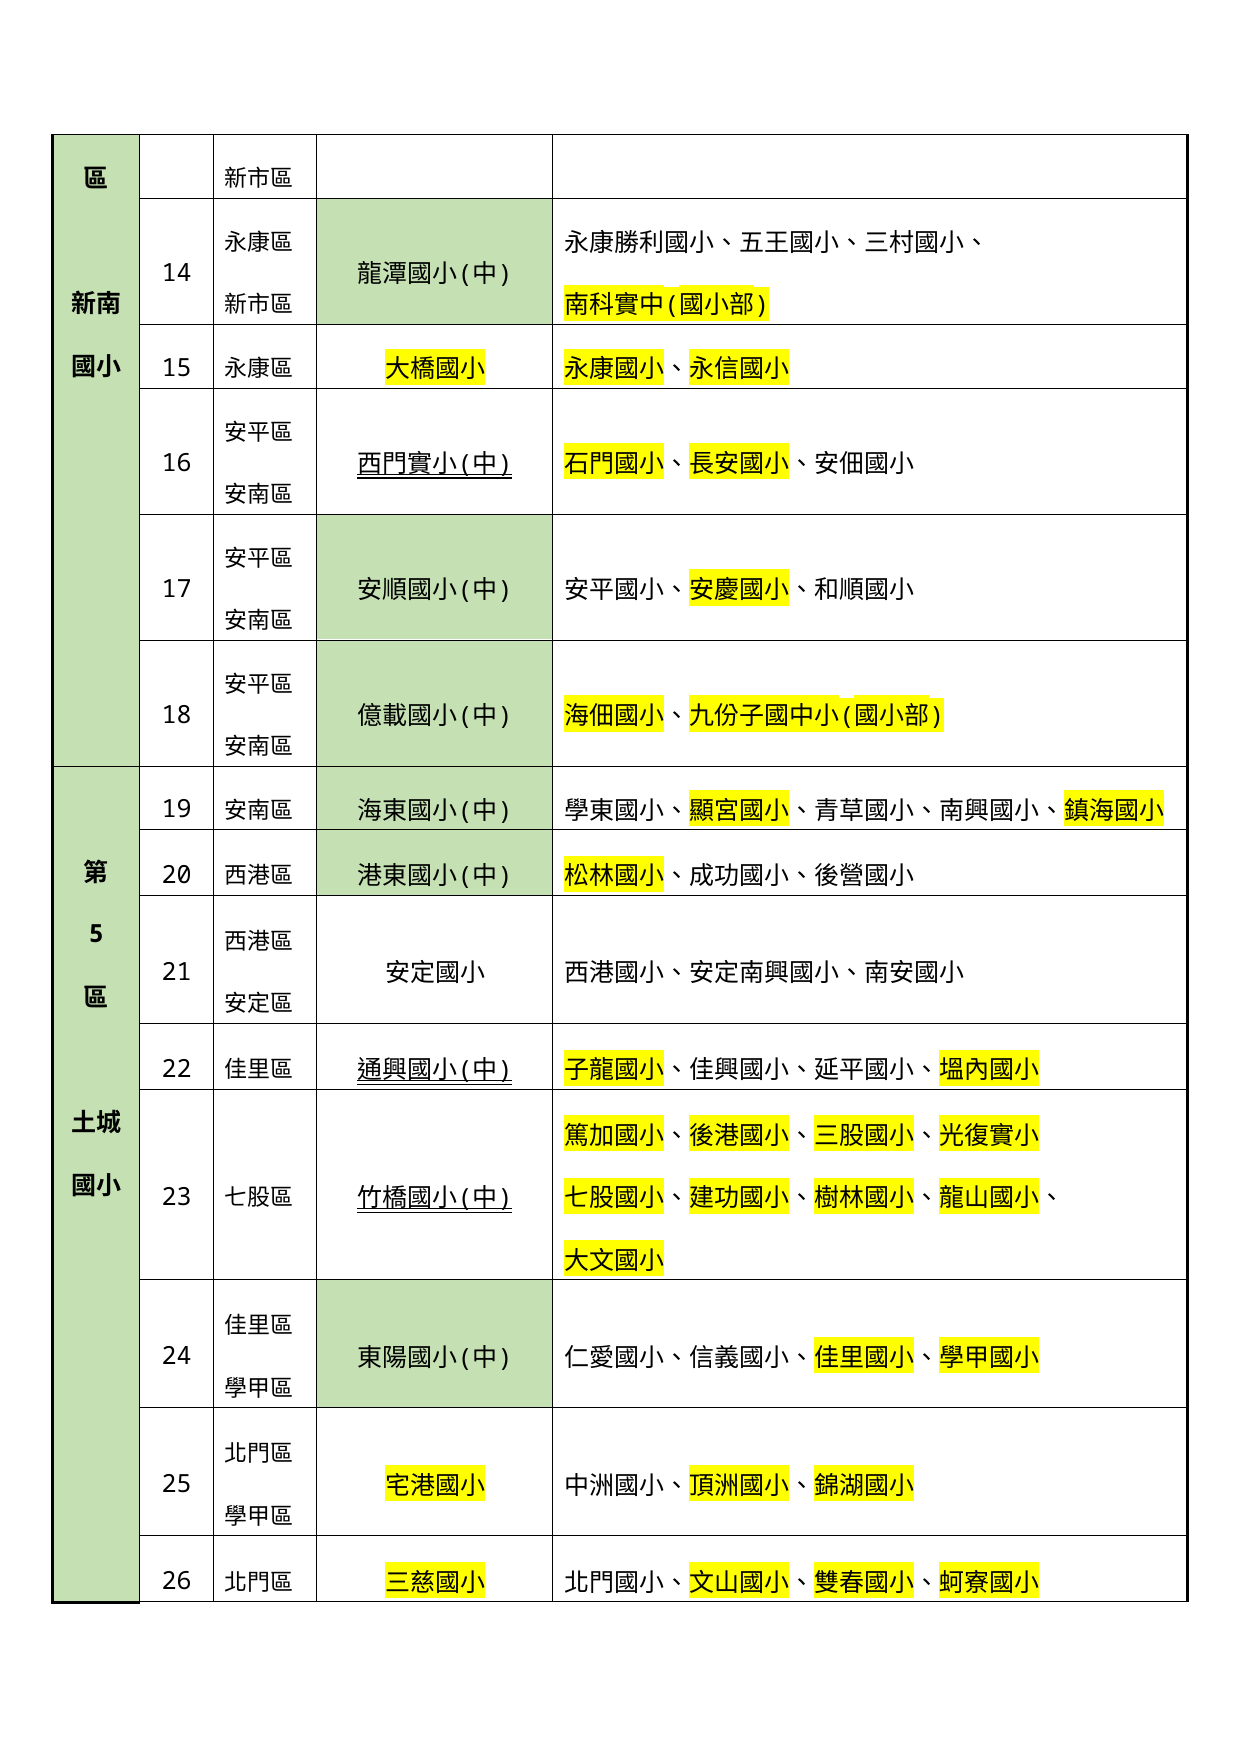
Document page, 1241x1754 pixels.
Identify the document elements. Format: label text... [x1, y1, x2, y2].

table_cell 20 [140, 830, 213, 895]
table_cell 安平區 安南區 [214, 641, 316, 766]
table_cell 北門國小、文山國小、雙春國小、蚵寮國小 [553, 1536, 1186, 1601]
table_cell 龍潭國小(中) [317, 199, 552, 324]
table_cell 大橋國小 [317, 325, 552, 387]
table_cell 17 [140, 515, 213, 639]
table_cell 北門區 [214, 1536, 316, 1601]
table_cell 宅港國小 [317, 1408, 552, 1535]
table_cell 仁愛國小、信義國小、佳里國小、學甲國小 [553, 1280, 1186, 1407]
table_cell 西港區 [214, 830, 316, 895]
table_cell 佳里區 [214, 1024, 316, 1088]
table_cell 億載國小(中) [317, 641, 552, 766]
table_cell 篤加國小、後港國小、三股國小、光復實小 七股國小、建功國小、樹林國小、龍山國小、 大文國小 [553, 1090, 1186, 1279]
table_cell 北門區 學甲區 [214, 1408, 316, 1535]
table_cell 松林國小、成功國小、後營國小 [553, 830, 1186, 895]
table_cell 24 [140, 1280, 213, 1407]
table_cell 安定國小 [317, 896, 552, 1023]
table_cell 16 [140, 389, 213, 513]
table_cell 安平區 安南區 [214, 515, 316, 639]
table_cell 26 [140, 1536, 213, 1601]
table_cell 14 [140, 199, 213, 324]
table_cell 西港國小、安定南興國小、南安國小 [553, 896, 1186, 1023]
table_cell 三慈國小 [317, 1536, 552, 1601]
table_cell 西港區 安定區 [214, 896, 316, 1023]
table_cell [317, 135, 552, 198]
table_cell 第 5 區 土城國小 [54, 767, 139, 1601]
table_cell 安平國小、安慶國小、和順國小 [553, 515, 1186, 639]
table_cell 海東國小(中) [317, 767, 552, 829]
table_cell 區 新南國小 [54, 135, 139, 766]
table_cell 23 [140, 1090, 213, 1279]
table_cell [553, 135, 1186, 198]
table_cell 19 [140, 767, 213, 829]
table_cell 新市區 [214, 135, 316, 198]
table_cell 中洲國小、頂洲國小、錦湖國小 [553, 1408, 1186, 1535]
table_cell 通興國小(中) [317, 1024, 552, 1088]
table_cell 永康區 新市區 [214, 199, 316, 324]
table_cell 海佃國小、九份子國中小(國小部) [553, 641, 1186, 766]
table_cell 永康國小、永信國小 [553, 325, 1186, 387]
table_cell 永康區 [214, 325, 316, 387]
table_cell 學東國小、顯宮國小、青草國小、南興國小、鎮海國小 [553, 767, 1186, 829]
table_cell [140, 135, 213, 198]
table_cell 西門實小(中) [317, 389, 552, 513]
table_cell 竹橋國小(中) [317, 1090, 552, 1279]
table_cell 東陽國小(中) [317, 1280, 552, 1407]
table_cell 子龍國小、佳興國小、延平國小、塭內國小 [553, 1024, 1186, 1088]
table_cell 25 [140, 1408, 213, 1535]
table_cell 18 [140, 641, 213, 766]
table_cell 佳里區 學甲區 [214, 1280, 316, 1407]
table_cell 安平區 安南區 [214, 389, 316, 513]
table_cell 港東國小(中) [317, 830, 552, 895]
table_cell 七股區 [214, 1090, 316, 1279]
table_cell 安順國小(中) [317, 515, 552, 639]
table_cell 永康勝利國小、五王國小、三村國小、 南科實中(國小部) [553, 199, 1186, 324]
table_cell 21 [140, 896, 213, 1023]
table_cell 安南區 [214, 767, 316, 829]
table_cell 石門國小、長安國小、安佃國小 [553, 389, 1186, 513]
table_cell 15 [140, 325, 213, 387]
table_cell 22 [140, 1024, 213, 1088]
